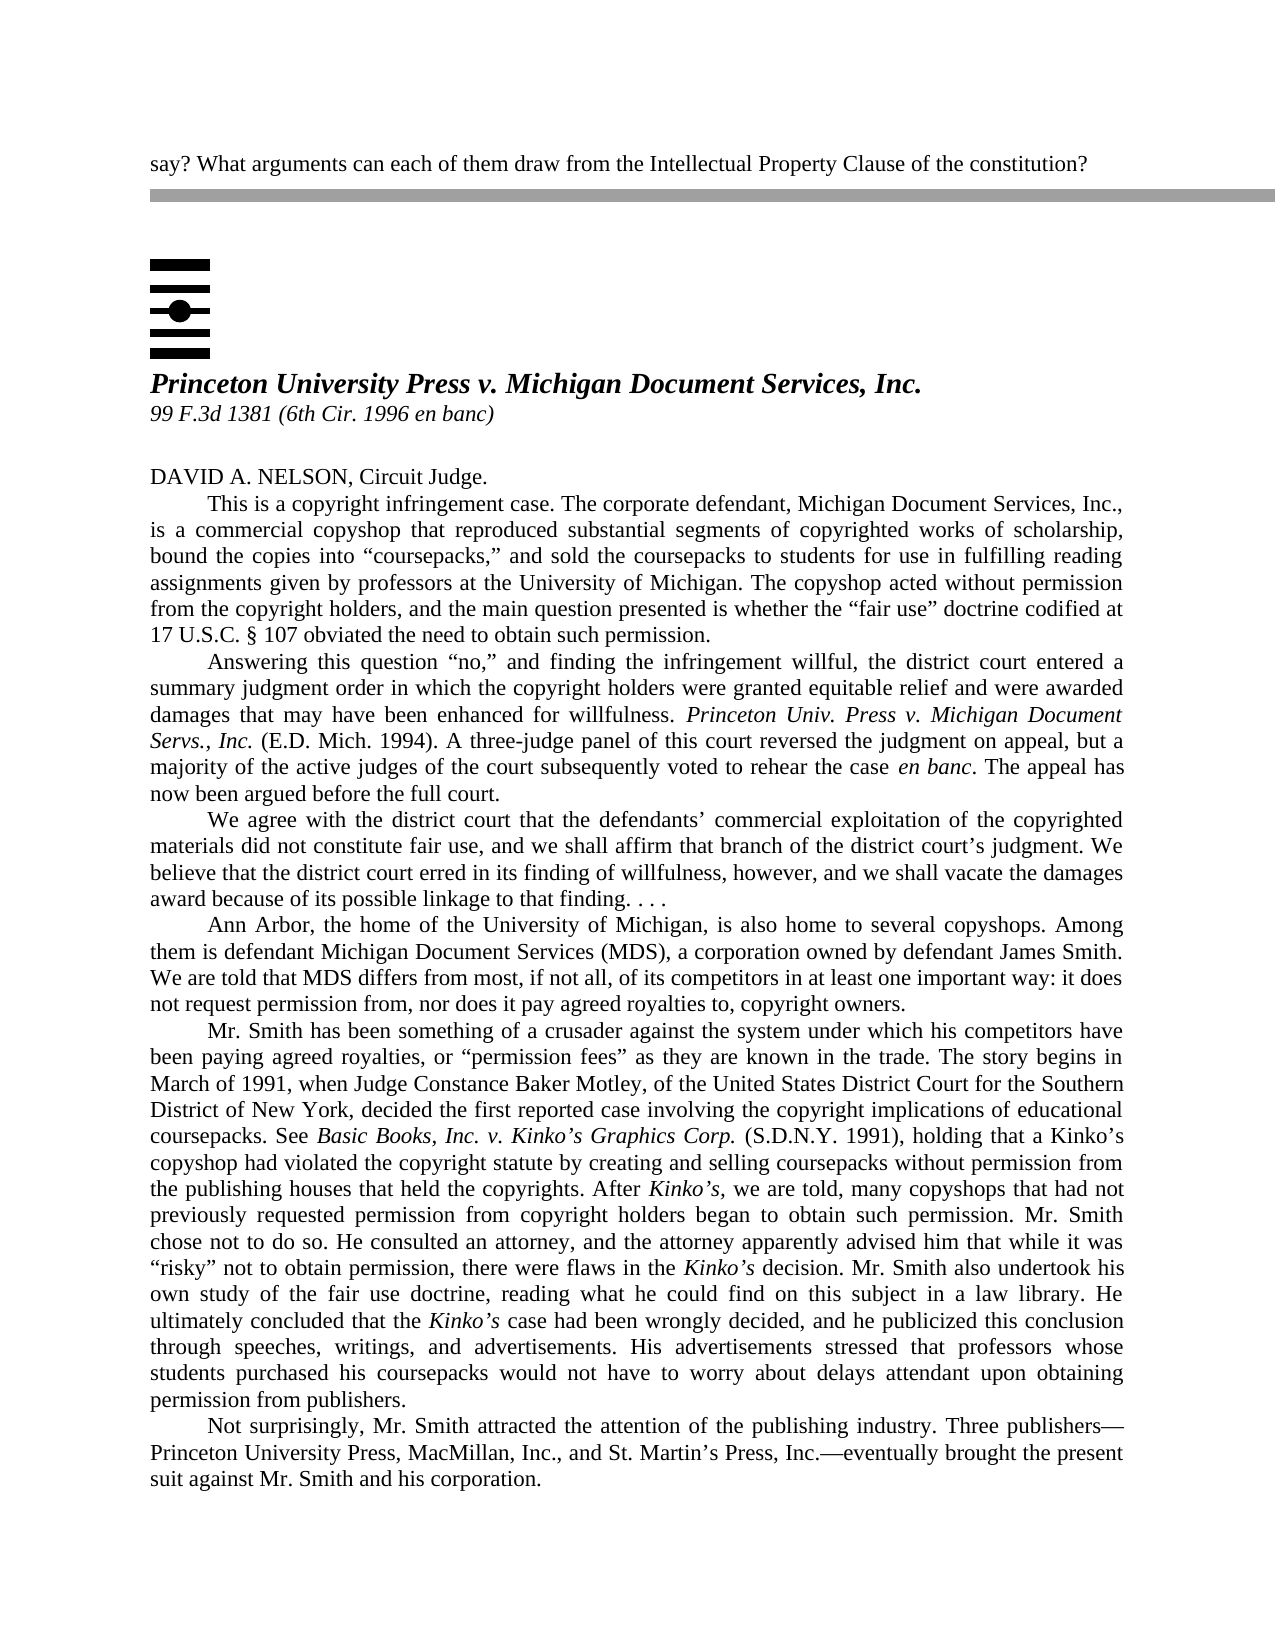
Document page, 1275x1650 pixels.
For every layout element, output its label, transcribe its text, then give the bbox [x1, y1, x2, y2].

text say? What arguments can each of them draw from the Intellectual Property Clause of the constitution? [150, 150, 1125, 176]
text We agree with the district court that the defendants’ commercial exploitation of the copyrighted materials did not constitute fair use, and we shall affirm that branch of the district court’s judgment. We believe that the district court erred in its finding of willfulness, however, and we shall vacate the damages award because of its possible linkage to that finding. . . . [150, 806, 1125, 911]
text Princeton University Press v. Michigan Document Services, Inc. [150, 366, 1125, 399]
text DAVID A. NELSON, Circuit Judge. [150, 463, 1125, 490]
text Mr. Smith has been something of a crusader against the system under which his competitors have been paying agreed royalties, or “permission fees” as they are known in the trade. The story begins in March of 1991, when Judge Constance Baker Motley, of the United States District Court for the Southern District of New York, decided the first reported case involving the copyright implications of educational coursepacks. See Basic Books, Inc. v. Kinko’s Graphics Corp. (S.D.N.Y. 1991), holding that a Kinko’s copyshop had violated the copyright statute by creating and selling coursepacks without permission from the publishing houses that held the copyrights. After Kinko’s, we are told, many copyshops that had not previously requested permission from copyright holders began to obtain such permission. Mr. Smith chose not to do so. He consulted an attorney, and the attorney apparently advised him that while it was “risky” not to obtain permission, there were flaws in the Kinko’s decision. Mr. Smith also undertook his own study of the fair use doctrine, reading what he could find on this subject in a law library. He ultimately concluded that the Kinko’s case had been wrongly decided, and he publicized this conclusion through speeches, writings, and advertisements. His advertisements stressed that professors whose students purchased his coursepacks would not have to worry about delays attendant upon obtaining permission from publishers. [150, 1017, 1125, 1412]
text Not surprisingly, Mr. Smith attracted the attention of the publishing industry. Three publishers—Princeton University Press, MacMillan, Inc., and St. Martin’s Press, Inc.—eventually brought the present suit against Mr. Smith and his corporation. [150, 1412, 1125, 1491]
text This is a copyright infringement case. The corporate defendant, Michigan Document Services, Inc., is a commercial copyshop that reproduced substantial segments of copyrighted works of scholarship, bound the copies into “coursepacks,” and sold the coursepacks to students for use in fulfilling reading assignments given by professors at the University of Michigan. The copyshop acted without permission from the copyright holders, and the main question presented is whether the “fair use” doctrine codified at 17 U.S.C. § 107 obviated the need to obtain such permission. [150, 490, 1125, 648]
text Ann Arbor, the home of the University of Michigan, is also home to several copyshops. Among them is defendant Michigan Document Services (MDS), a corporation owned by defendant James Smith. We are told that MDS differs from most, if not all, of its competitors in at least one important way: it does not request permission from, nor does it pay agreed royalties to, copyright owners. [150, 911, 1125, 1017]
text 99 F.3d 1381 (6th Cir. 1996 en banc) [150, 399, 1125, 426]
text Answering this question “no,” and finding the infringement willful, the district court entered a summary judgment order in which the copyright holders were granted equitable relief and were awarded damages that may have been enhanced for willfulness. Princeton Univ. Press v. Michigan Document Servs., Inc. (E.D. Mich. 1994). A three-judge panel of this court reversed the judgment on appeal, but a majority of the active judges of the court subsequently voted to rehear the case en banc. The appeal has now been argued before the full court. [150, 648, 1125, 806]
